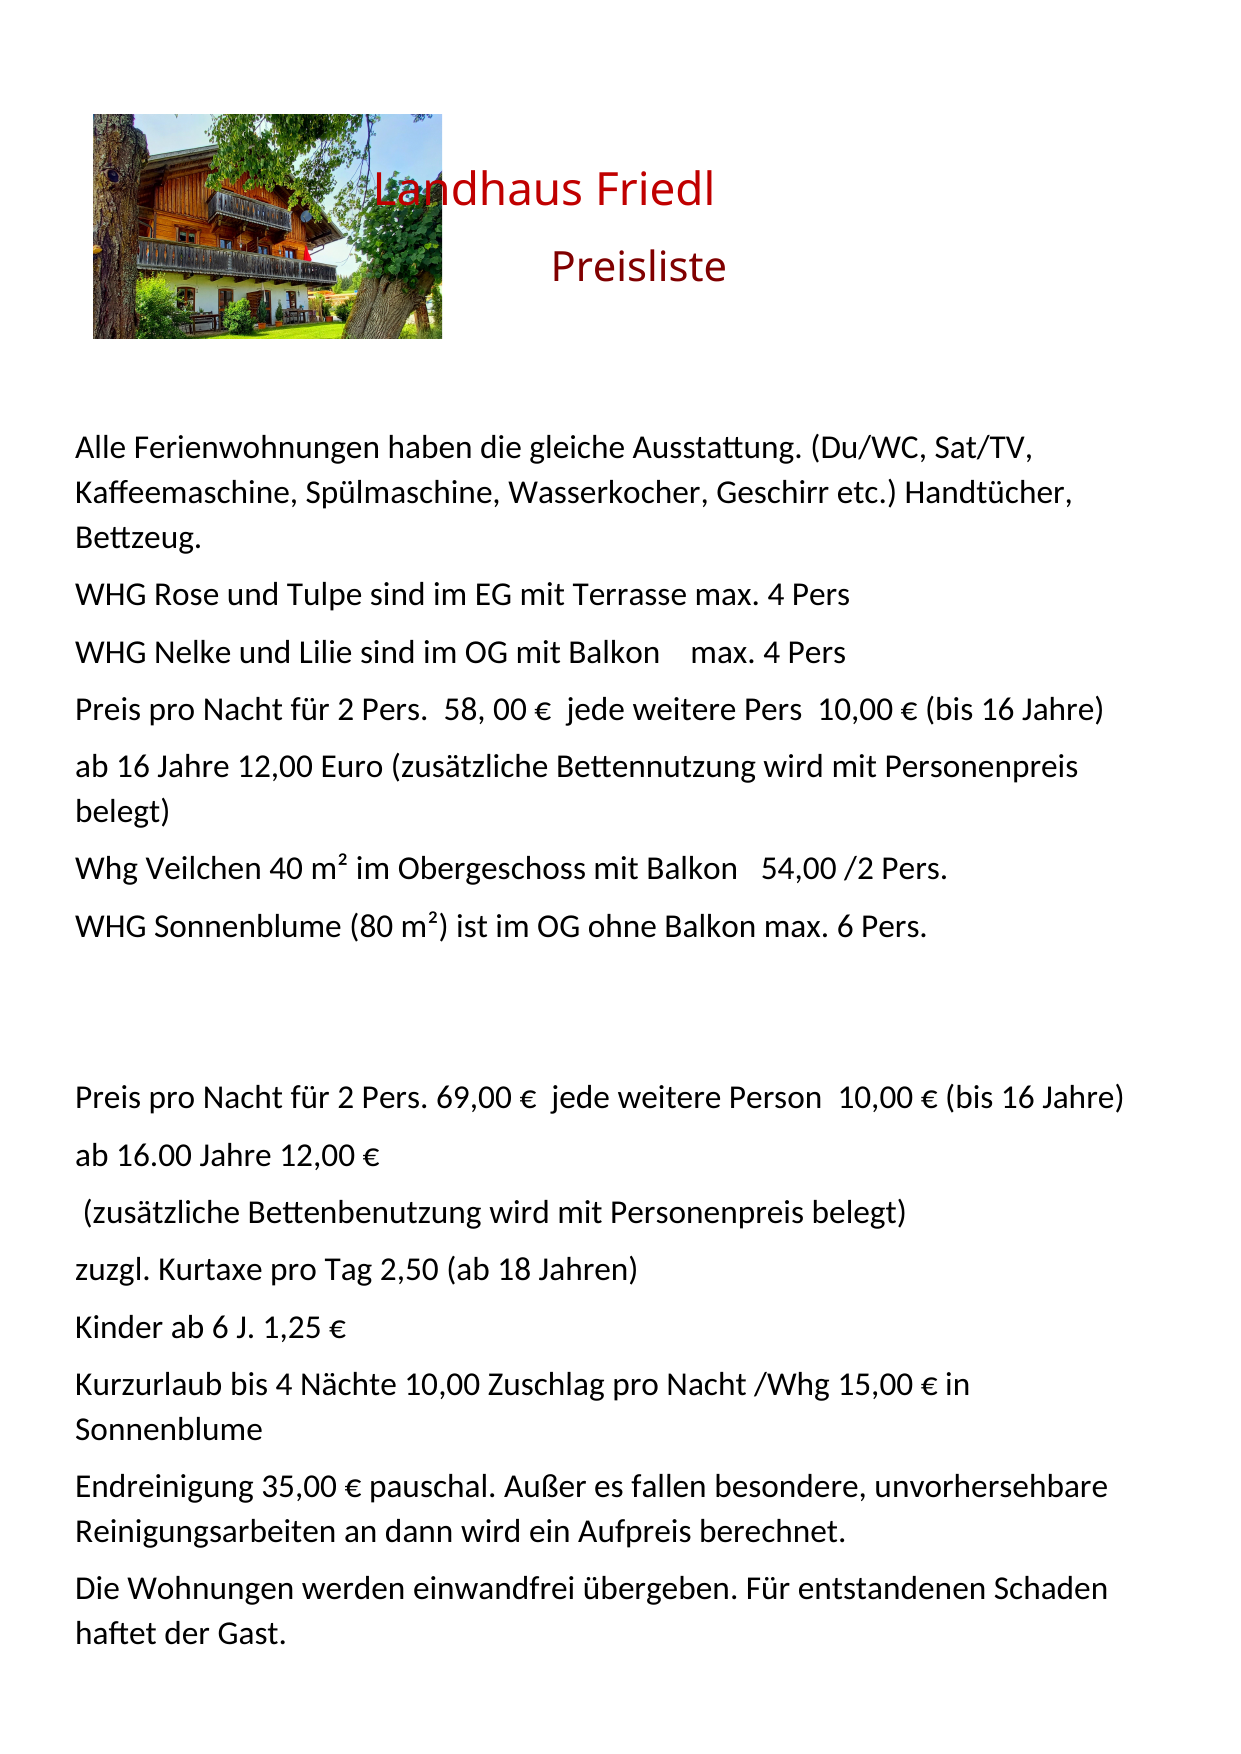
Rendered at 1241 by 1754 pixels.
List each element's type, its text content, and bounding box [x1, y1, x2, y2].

text Preis pro Nacht für 2 Pers. 58, 00 € jede weitere Pers 10,00 € (bis 16 Jahre) [75, 688, 1165, 729]
text Die Wohnungen werden einwandfrei übergeben. Für entstandenen Schaden haftet der Gast. [75, 1567, 1165, 1653]
text Alle Ferienwohnungen haben die gleiche Ausstattung. (Du/WC, Sat/TV, Kaffeemaschine, Spülmaschine, Wasserkocher, Geschirr etc.) Handtücher, Bettzeug. [75, 427, 1165, 557]
text Kurzurlaub bis 4 Nächte 10,00 Zuschlag pro Nacht /Whg 15,00 € in Sonnenblume [75, 1363, 1165, 1448]
text Whg Veilchen 40 m² im Obergeschoss mit Balkon 54,00 /2 Pers. [75, 847, 1165, 888]
text (zusätzliche Bettenbenutzung wird mit Personenpreis belegt) [75, 1191, 1165, 1232]
text zuzgl. Kurtaxe pro Tag 2,50 (ab 18 Jahren) [75, 1248, 1165, 1289]
text WHG Rose und Tulpe sind im EG mit Terrasse max. 4 Pers [75, 573, 1165, 614]
text ab 16.00 Jahre 12,00 € [75, 1134, 1165, 1174]
text Kinder ab 6 J. 1,25 € [75, 1306, 1165, 1346]
text ab 16 Jahre 12,00 Euro (zusätzliche Bettennutzung wird mit Personenpreis belegt) [75, 745, 1165, 831]
text [75, 237, 93, 294]
text Landhaus Friedl [443, 156, 1165, 218]
text WHG Nelke und Lilie sind im OG mit Balkon max. 4 Pers [75, 631, 1165, 671]
text Preisliste [443, 237, 1165, 294]
text Landhaus Friedl [75, 156, 93, 218]
text Preis pro Nacht für 2 Pers. 69,00 € jede weitere Person 10,00 € (bis 16 Jahre) [75, 1077, 1165, 1117]
text WHG Sonnenblume (80 m²) ist im OG ohne Balkon max. 6 Pers. [75, 905, 1165, 945]
text Endreinigung 35,00 € pauschal. Außer es fallen besondere, unvorhersehbare Reinigungsarbeiten an dann wird ein Aufpreis berechnet. [75, 1465, 1165, 1551]
picture [93, 114, 443, 339]
